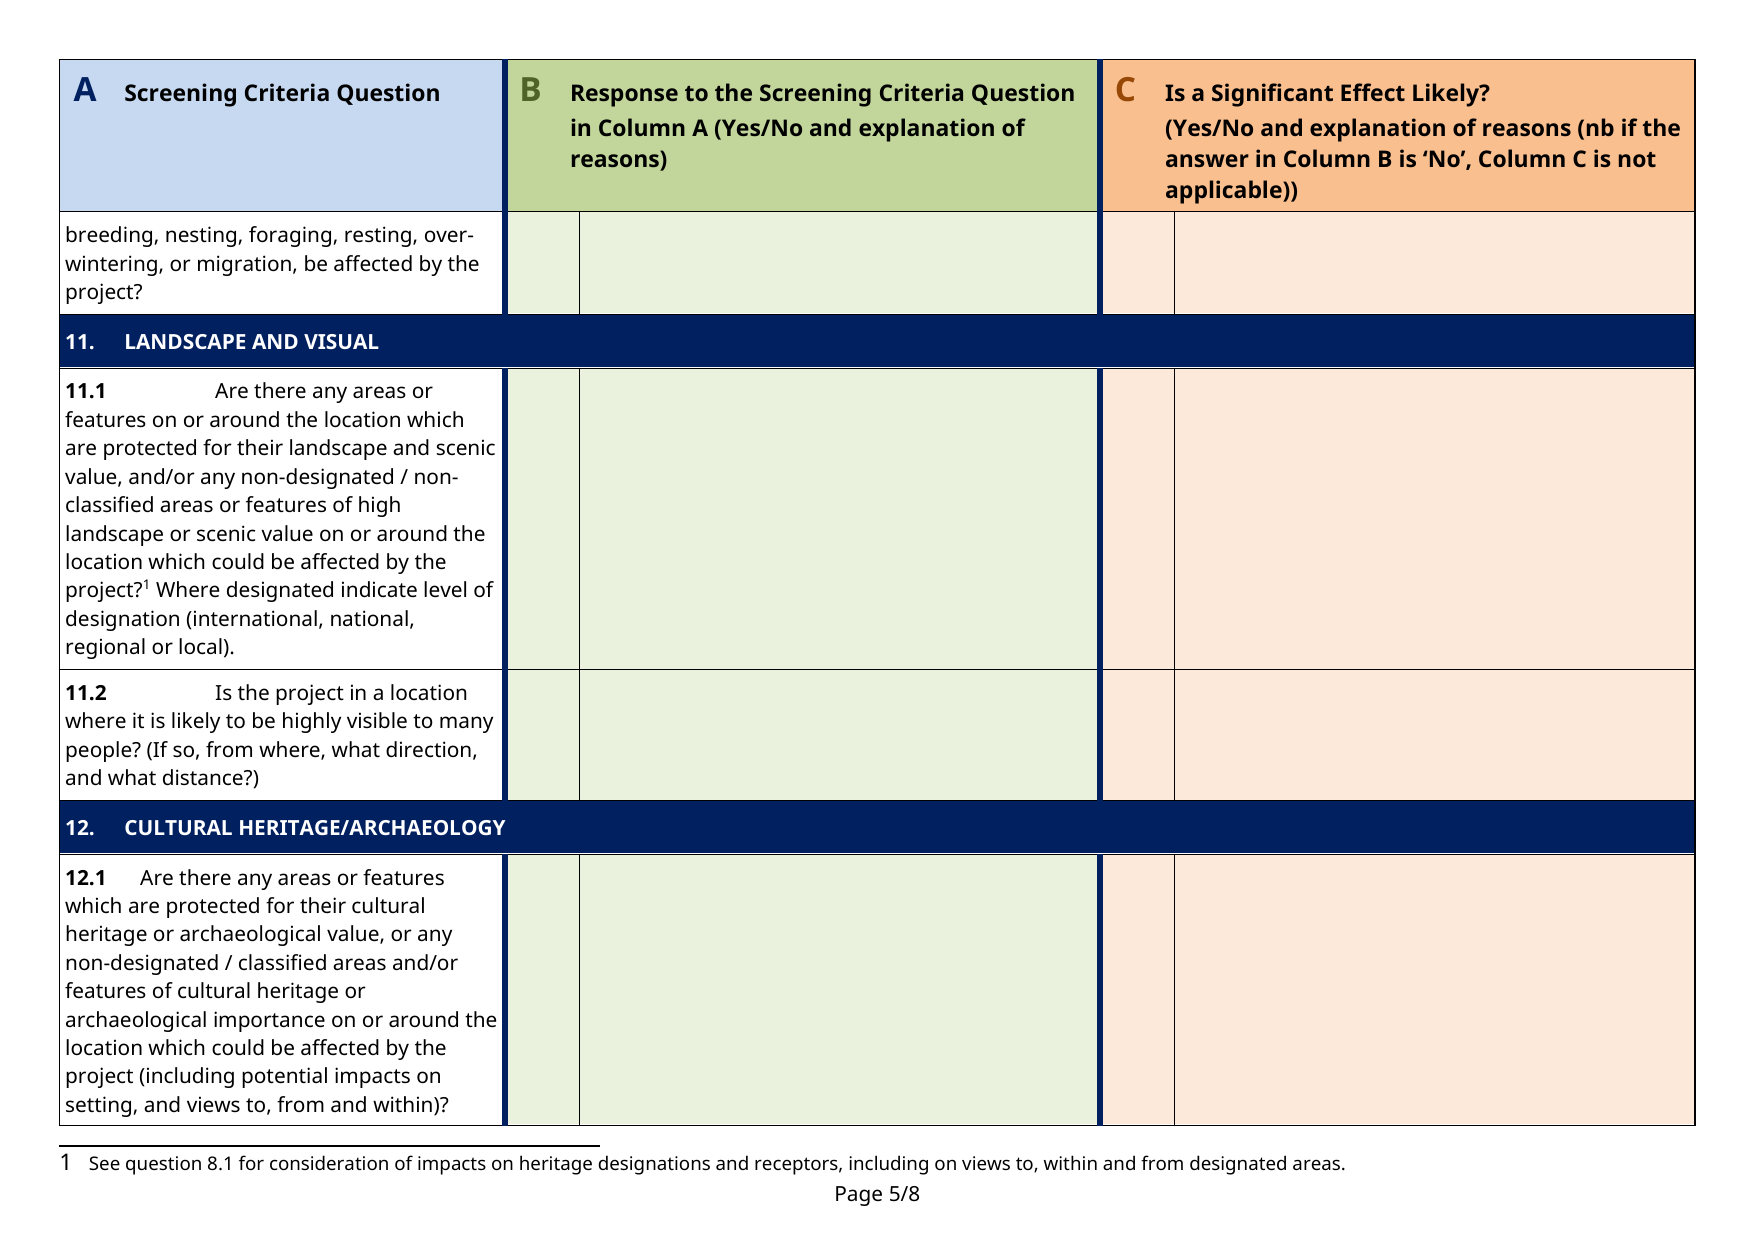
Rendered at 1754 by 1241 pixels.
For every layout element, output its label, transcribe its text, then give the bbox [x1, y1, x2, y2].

table_cell [580, 369, 1097, 669]
table_header B Response to the Screening Criteria Question in Column A (Yes/No and explanation of reasons) [508, 60, 1097, 211]
table_cell [580, 212, 1097, 313]
table_cell [1103, 670, 1174, 800]
table_cell [508, 369, 579, 669]
table_cell [1175, 212, 1694, 313]
table_cell Are there any areas or features which are protected for their cultural heritage or archaeological value, or any non-designated / classified areas and/or features of cultural heritage or archaeological importance on or around the location which could be affected by the project (including potential impacts on setting, and views to, from and within)? [60, 855, 502, 1124]
table_cell [508, 212, 579, 313]
table_header A Screening Criteria Question [60, 60, 502, 211]
table_cell [580, 855, 1097, 1124]
table_cell Is the project in a location where it is likely to be highly visible to many people? (If so, from where, what direction, and what distance?) [60, 670, 502, 800]
table_cell Are there any areas or features on or around the location which are protected for their landscape and scenic value, and/or any non-designated / non-classified areas or features of high landscape or scenic value on or around the location which could be affected by the project? Where designated indicate level of designation (international, national, regional or local). [60, 369, 502, 669]
table_cell [1103, 369, 1174, 669]
table_cell [1175, 369, 1694, 669]
table_cell [508, 855, 579, 1124]
table_cell landscape and visual [60, 315, 1694, 367]
table_cell [1103, 212, 1174, 313]
table_cell [508, 670, 579, 800]
table_cell [580, 670, 1097, 800]
table_header C Is a Significant Effect Likely? (Yes/No and explanation of reasons (nb if the answer in Column B is ‘No’, Column C is not applicable)) [1103, 60, 1694, 211]
table_cell [1175, 855, 1694, 1124]
table_cell CULTURAL HERITAGE/ARCHAEOLOGY [60, 801, 1694, 853]
table_cell breeding, nesting, foraging, resting, over-wintering, or migration, be affected by the project? [60, 212, 502, 313]
table_cell [1103, 855, 1174, 1124]
table_cell [1175, 670, 1694, 800]
